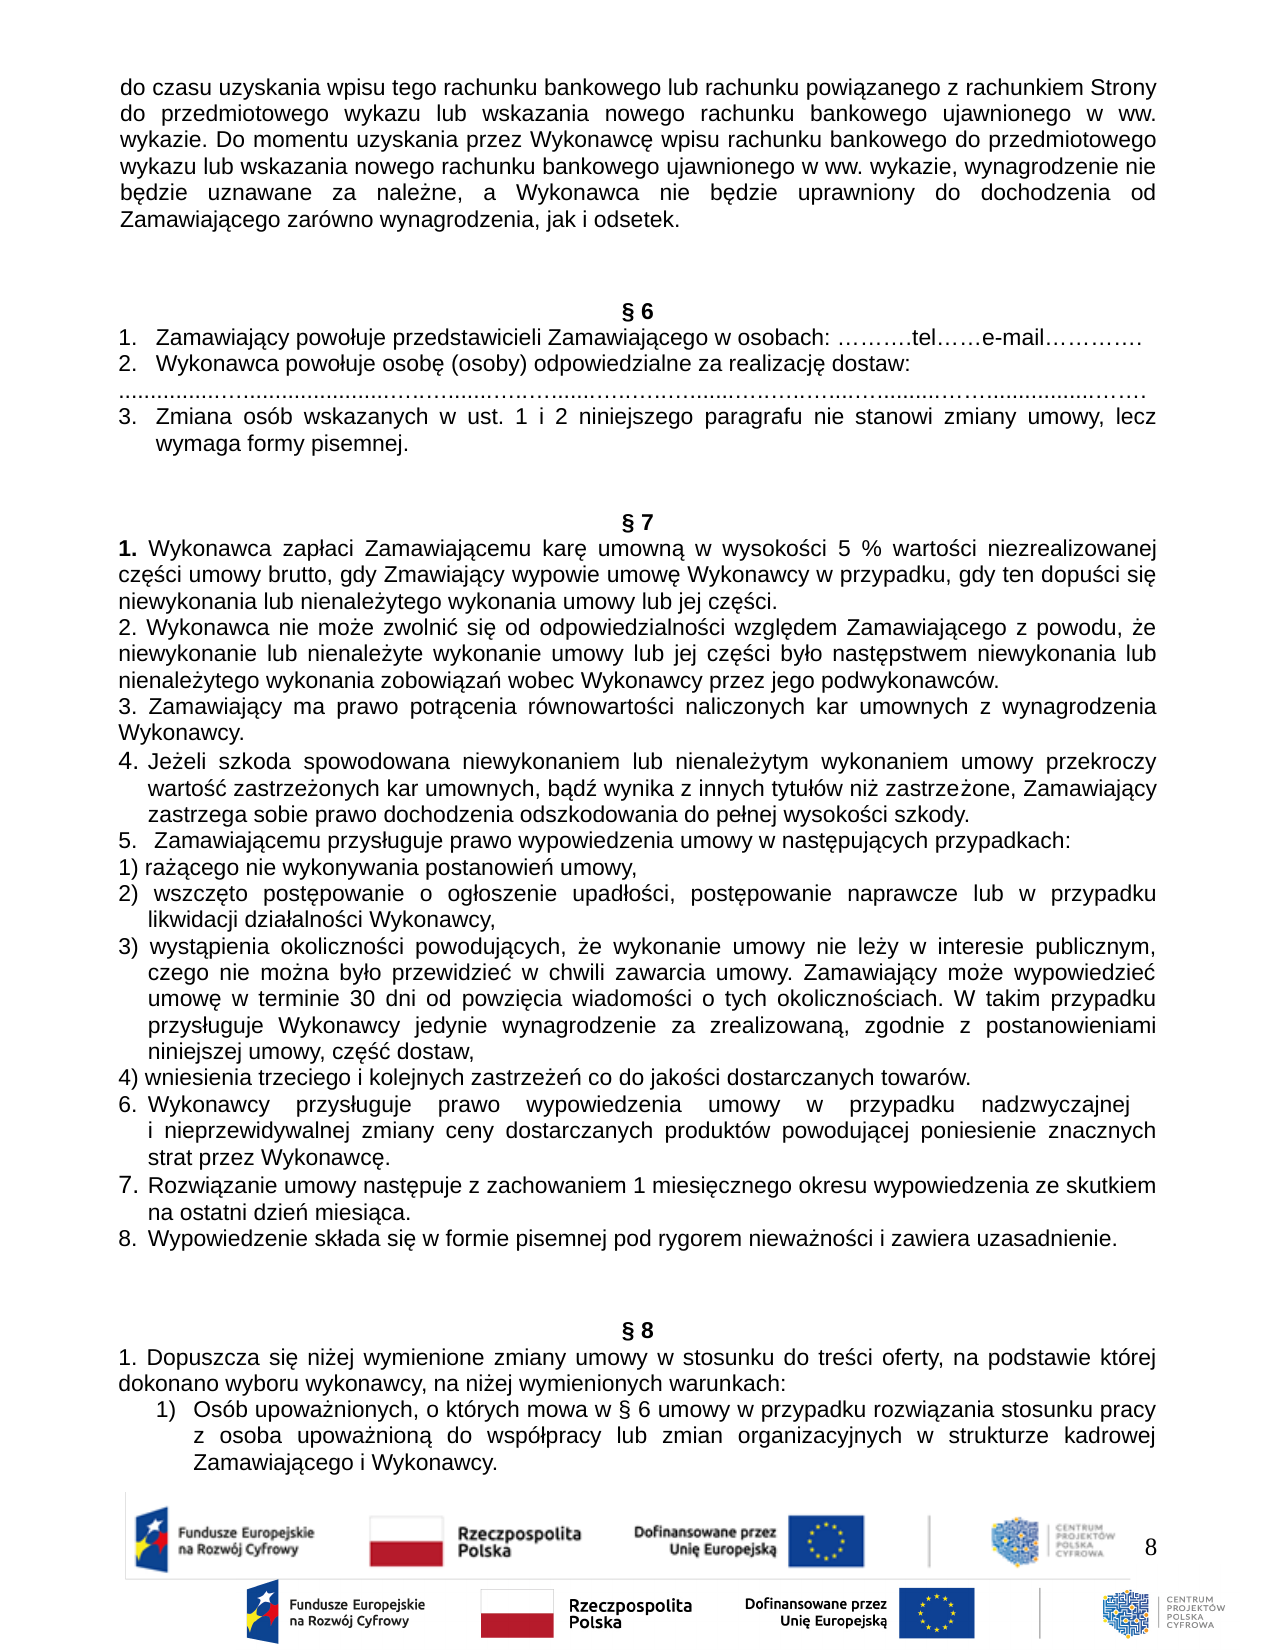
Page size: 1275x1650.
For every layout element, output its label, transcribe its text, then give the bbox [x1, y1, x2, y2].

text 2. Wykonawca nie może zwolnić się od odpowiedzialności względem Zamawiającego z powodu, że niewykonanie lub nienależyte wykonanie umowy lub jej części było następstwem niewykonania lub nienależytego wykonania zobowiązań wobec Wykonawcy przez jego podwykonawców. [118, 614, 1157, 693]
list Osób upoważnionych, o których mowa w § 6 umowy w przypadku rozwiązania stosunku pracy z osoba upoważnioną do współpracy lub zmian organizacyjnych w strukturze kadrowej Zamawiającego i Wykonawcy. [156, 1396, 1157, 1475]
text 4) wniesienia trzeciego i kolejnych zastrzeżeń co do jakości dostarczanych towarów. [118, 1064, 1157, 1091]
text § 8 [118, 1317, 1157, 1343]
text § 7 [118, 508, 1157, 535]
list Wykonawca powołuje osobę (osoby) odpowiedzialne za realizację dostaw: [118, 350, 1157, 377]
list Zamawiającemu przysługuje prawo wypowiedzenia umowy w następujących przypadkach: [118, 827, 1157, 853]
list Wykonawcy przysługuje prawo wypowiedzenia umowy w przypadku nadzwyczajnej i nieprzewidywalnej zmiany ceny dostarczanych produktów powodującej poniesienie znacznych strat przez Wykonawcę. [118, 1091, 1157, 1170]
text § 6 [118, 298, 1157, 324]
text 3) wystąpienia okoliczności powodujących, że wykonanie umowy nie leży w interesie publicznym, czego nie można było przewidzieć w chwili zawarcia umowy. Zamawiający może wypowiedzieć umowę w terminie 30 dni od powzięcia wiadomości o tych okolicznościach. W takim przypadku przysługuje Wykonawcy jedynie wynagrodzenie za zrealizowaną, zgodnie z postanowieniami niniejszej umowy, część dostaw, [118, 933, 1157, 1064]
list Wypowiedzenie składa się w formie pisemnej pod rygorem nieważności i zawiera uzasadnienie. [118, 1225, 1157, 1251]
text 1. Dopuszcza się niżej wymienione zmiany umowy w stosunku do treści oferty, na podstawie której dokonano wyboru wykonawcy, na niżej wymienionych warunkach: [118, 1343, 1157, 1396]
text 2) wszczęto postępowanie o ogłoszenie upadłości, postępowanie naprawcze lub w przypadku likwidacji działalności Wykonawcy, [118, 880, 1157, 933]
list Jeżeli szkoda spowodowana niewykonaniem lub nienależytym wykonaniem umowy przekroczy wartość zastrzeżonych kar umownych, bądź wynika z innych tytułów niż zastrzeżone, Zamawiający zastrzega sobie prawo dochodzenia odszkodowania do pełnej wysokości szkody. [118, 746, 1157, 827]
text 1) rażącego nie wykonywania postanowień umowy, [118, 853, 1157, 880]
list Rozwiązanie umowy następuje z zachowaniem 1 miesięcznego okresu wypowiedzenia ze skutkiem na ostatni dzień miesiąca. [118, 1170, 1157, 1225]
list Zamawiający powołuje przedstawicieli Zamawiającego w osobach: ……….tel……e-mail…………. [118, 324, 1157, 350]
text ................….......................…..….......…..….......…..…..….......…..…..…....…..........…….................……. [118, 377, 1157, 403]
text do czasu uzyskania wpisu tego rachunku bankowego lub rachunku powiązanego z rachunkiem Strony do przedmiotowego wykazu lub wskazania nowego rachunku bankowego ujawnionego w ww. wykazie. Do momentu uzyskania przez Wykonawcę wpisu rachunku bankowego do przedmiotowego wykazu lub wskazania nowego rachunku bankowego ujawnionego w ww. wykazie, wynagrodzenie nie będzie uznawane za należne, a Wykonawca nie będzie uprawniony do dochodzenia od Zamawiającego zarówno wynagrodzenia, jak i odsetek. [120, 74, 1157, 232]
text 3. Zamawiający ma prawo potrącenia równowartości naliczonych kar umownych z wynagrodzenia Wykonawcy. [118, 693, 1157, 746]
text 1. Wykonawca zapłaci Zamawiającemu karę umowną w wysokości 5 % wartości niezrealizowanej części umowy brutto, gdy Zmawiający wypowie umowę Wykonawcy w przypadku, gdy ten dopuści się niewykonania lub nienależytego wykonania umowy lub jej części. [118, 535, 1157, 614]
list Zmiana osób wskazanych w ust. 1 i 2 niniejszego paragrafu nie stanowi zmiany umowy, lecz wymaga formy pisemnej. [118, 403, 1157, 456]
